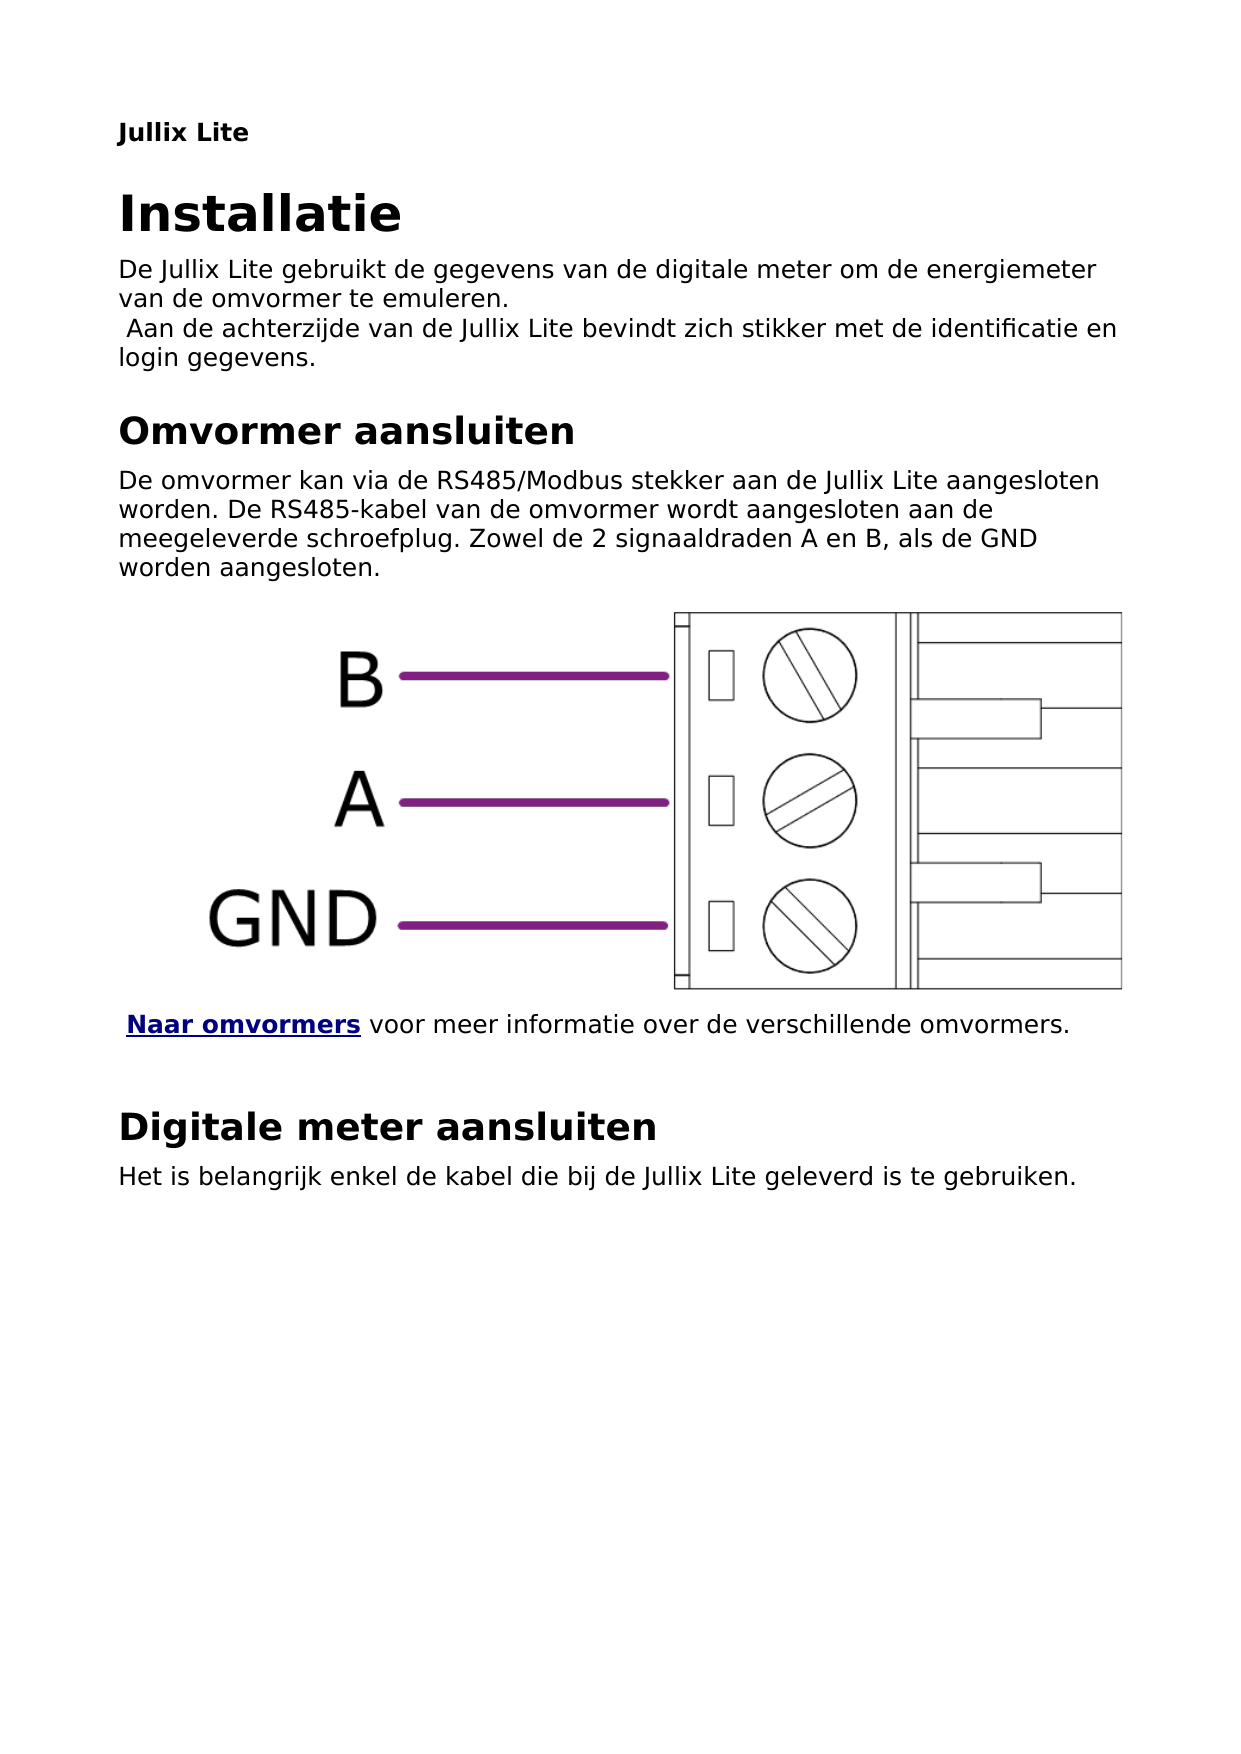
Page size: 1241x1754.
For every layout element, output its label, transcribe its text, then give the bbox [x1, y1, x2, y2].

text De omvormer kan via de RS485/Modbus stekker aan de Jullix Lite aangesloten worden. De RS485-kabel van de omvormer wordt aangesloten aan de meegeleverde schroefplug. Zowel de 2 signaaldraden A en B, als de GND worden aangesloten. [118, 466, 1122, 611]
text Het is belangrijk enkel de kabel die bij de Jullix Lite geleverd is te gebruiken. [118, 1162, 1122, 1191]
subtitle Installatie [118, 185, 1122, 243]
picture [118, 611, 1123, 1011]
text Naar omvormers voor meer informatie over de verschillende omvormers. [118, 1011, 1122, 1068]
text Jullix Lite [118, 118, 1122, 147]
subtitle Digitale meter aansluiten [118, 1106, 1122, 1150]
subtitle Omvormer aansluiten [118, 410, 1122, 453]
text De Jullix Lite gebruikt de gegevens van de digitale meter om de energiemeter van de omvormer te emuleren. Aan de achterzijde van de Jullix Lite bevindt zich stikker met de identificatie en login gegevens. [118, 256, 1122, 372]
